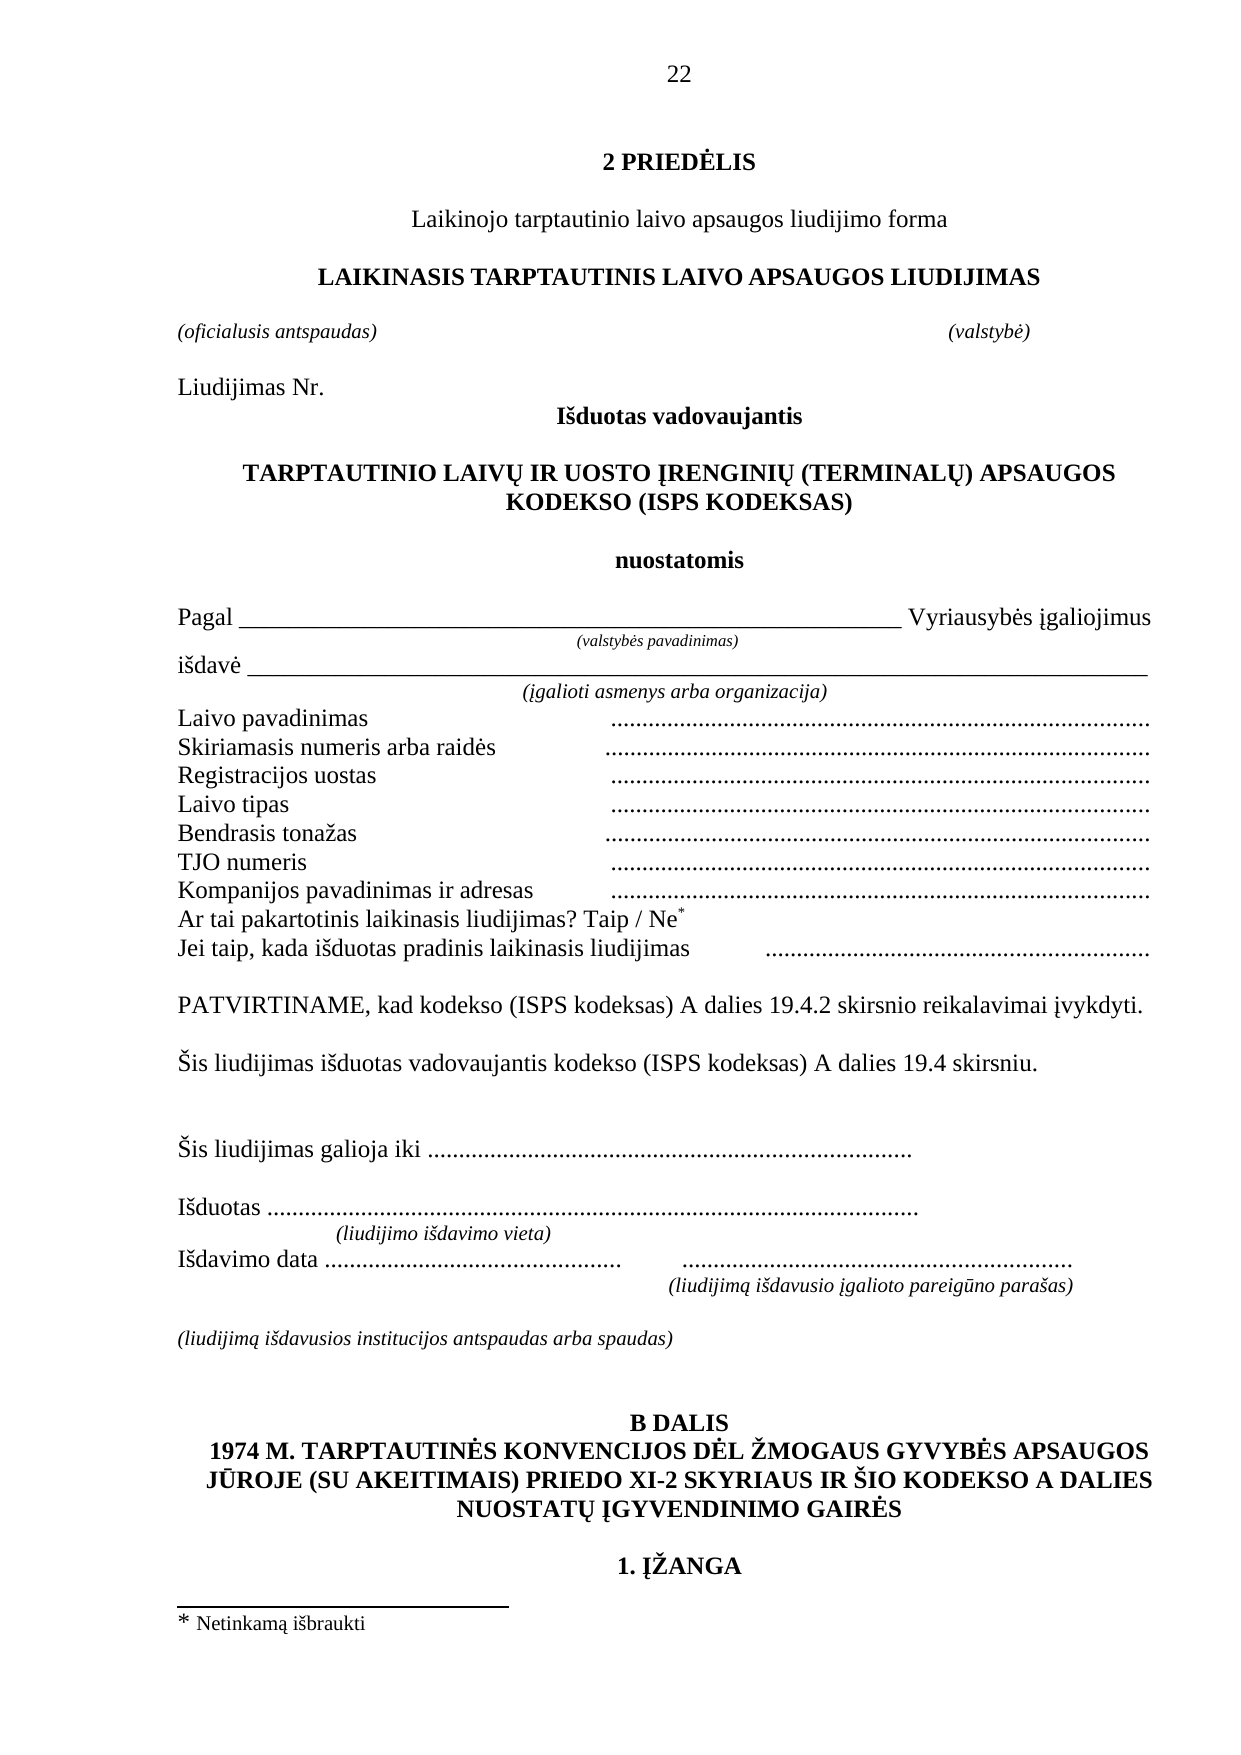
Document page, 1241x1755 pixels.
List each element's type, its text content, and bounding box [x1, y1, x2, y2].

text nuostatomis [177, 545, 1181, 573]
text Laikinojo tarptautinio laivo apsaugos liudijimo forma [177, 204, 1181, 233]
text B DALIS [177, 1408, 1181, 1436]
text Laivo tipas [177, 789, 1181, 818]
text (oficialusis antspaudas) (valstybė) [177, 319, 1181, 343]
text Liudijimas Nr. [177, 372, 1181, 401]
text Registracijos uostas [177, 760, 1181, 789]
text Skiriamasis numeris arba raidės [177, 732, 1181, 760]
text (įgalioti asmenys arba organizacija) [177, 679, 1181, 703]
text Bendrasis tonažas [177, 818, 1181, 847]
text Ar tai pakartotinis laikinasis liudijimas? Taip / Ne [177, 904, 1181, 933]
text (liudijimą išdavusios institucijos antspaudas arba spaudas) [177, 1326, 1181, 1350]
text LAIKINASIS TARPTAUTINIS LAIVO APSAUGOS LIUDIJIMAS [177, 262, 1181, 291]
text TARPTAUTINIO LAIVŲ IR UOSTO ĮRENGINIŲ (TERMINALŲ) APSAUGOS KODEKSO (ISPS KODEKSAS) [177, 458, 1181, 516]
text 2 PRIEDĖLIS [177, 147, 1181, 176]
text Šis liudijimas galioja iki [177, 1134, 1181, 1163]
text (liudijimą išdavusio įgalioto pareigūno parašas) [177, 1273, 1181, 1297]
text (valstybės pavadinimas) [177, 631, 1181, 650]
text Laivo pavadinimas [177, 703, 1181, 732]
text Išduotas [177, 1192, 1181, 1220]
text TJO numeris [177, 847, 1181, 875]
text 1974 M. TARPTAUTINĖS KONVENCIJOS DĖL ŽMOGAUS GYVYBĖS APSAUGOS JŪROJE (SU AKEITIMAIS) PRIEDO XI-2 SKYRIAUS IR ŠIO KODEKSO A DALIES NUOSTATŲ ĮGYVENDINIMO GAIRĖS [177, 1436, 1181, 1523]
text Jei taip, kada išduotas pradinis laikinasis liudijimas [177, 933, 1181, 962]
text Išduotas vadovaujantis [177, 401, 1181, 430]
text (liudijimo išdavimo vieta) [177, 1220, 1181, 1244]
text Išdavimo data [177, 1244, 1181, 1273]
text 1. ĮŽANGA [177, 1551, 1181, 1580]
text Kompanijos pavadinimas ir adresas [177, 875, 1181, 904]
text išdavė ________________________________________________________________________ [177, 650, 1181, 679]
text PATVIRTINAME, kad kodekso (ISPS kodeksas) A dalies 19.4.2 skirsnio reikalavimai įvykdyti. [177, 990, 1181, 1019]
text Netinkamą išbraukti [177, 1607, 1181, 1636]
text Pagal _____________________________________________________ Vyriausybės įgaliojimus [177, 602, 1181, 631]
text Šis liudijimas išduotas vadovaujantis kodekso (ISPS kodeksas) A dalies 19.4 skirsniu. [177, 1048, 1181, 1077]
